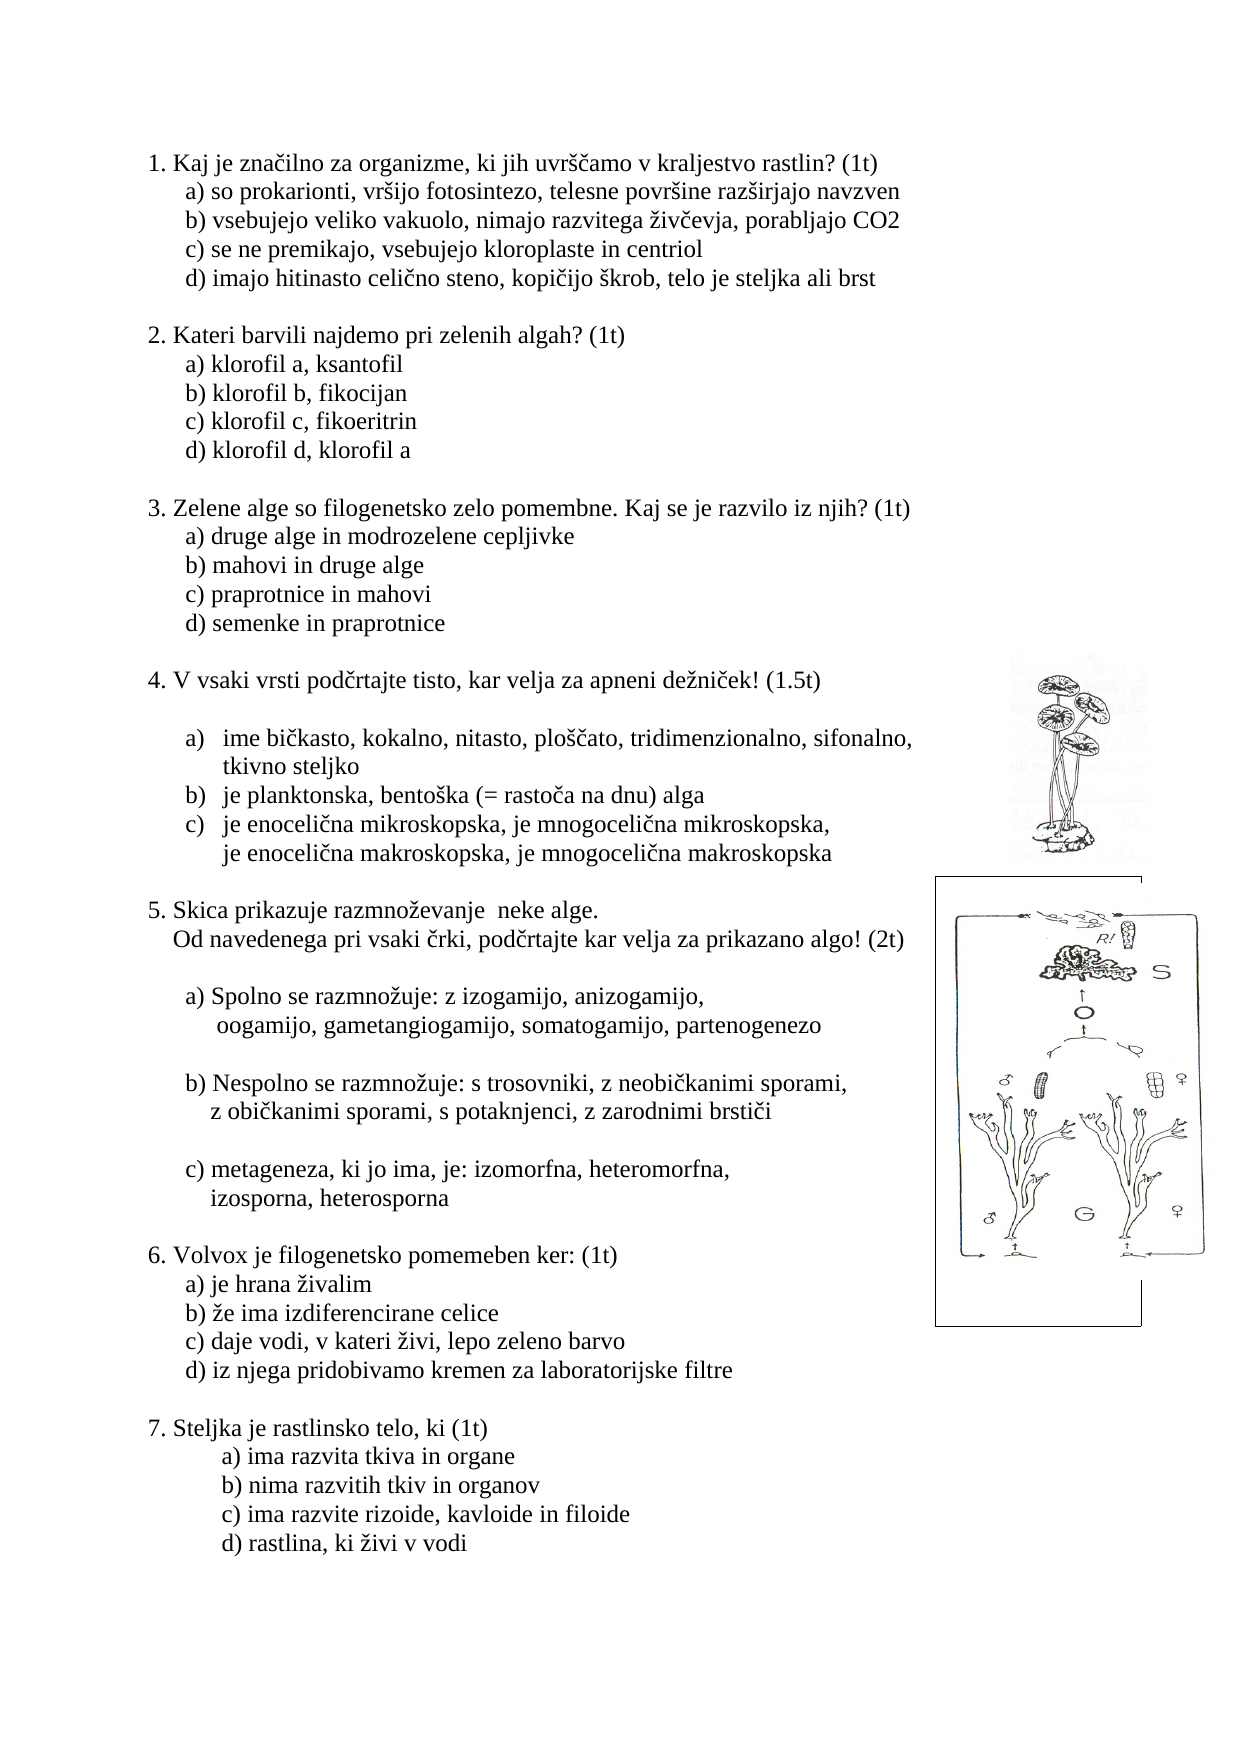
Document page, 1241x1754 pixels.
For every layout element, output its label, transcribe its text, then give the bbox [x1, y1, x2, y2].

text 1. Kaj je značilno za organizme, ki jih uvrščamo v kraljestvo rastlin? (1t) [148, 148, 1093, 176]
text a) klorofil a, ksantofil [185, 349, 1093, 378]
text c) ima razvite rizoide, kavloide in filoide [148, 1499, 1093, 1528]
text 7. Steljka je rastlinsko telo, ki (1t) [148, 1413, 1093, 1441]
text 5. Skica prikazuje razmnoževanje neke alge. [148, 895, 935, 924]
text d) rastlina, ki živi v vodi [148, 1528, 1093, 1556]
text b) klorofil b, fikocijan [185, 378, 1093, 406]
text a) Spolno se razmnožuje: z izogamijo, anizogamijo, [148, 981, 935, 1010]
picture [1010, 653, 1148, 861]
text c) praprotnice in mahovi [148, 579, 1093, 608]
text 4. V vsaki vrsti podčrtajte tisto, kar velja za apneni dežniček! (1.5t) [148, 665, 1093, 694]
text tkivno steljko [185, 751, 1093, 780]
text b) Nespolno se razmnožuje: s trosovniki, z neobičkanimi sporami, [185, 1068, 935, 1096]
text c) se ne premikajo, vsebujejo kloroplaste in centriol [185, 234, 1093, 263]
text 3. Zelene alge so filogenetsko zelo pomembne. Kaj se je razvilo iz njih? (1t) [148, 493, 1093, 521]
text Od navedenega pri vsaki črki, podčrtajte kar velja za prikazano algo! (2t) [148, 924, 935, 953]
text 6. Volvox je filogenetsko pomemeben ker: (1t) [148, 1240, 935, 1269]
text a) druge alge in modrozelene cepljivke [148, 521, 1093, 550]
text b) vsebujejo veliko vakuolo, nimajo razvitega živčevja, porabljajo CO2 [185, 205, 1093, 234]
text d) semenke in praprotnice [148, 608, 1093, 636]
list ime bičkasto, kokalno, nitasto, ploščato, tridimenzionalno, sifonalno, [185, 723, 1093, 751]
text 2. Kateri barvili najdemo pri zelenih algah? (1t) [148, 320, 1093, 349]
text d) iz njega pridobivamo kremen za laboratorijske filtre [148, 1355, 1093, 1384]
text b) že ima izdiferencirane celice [148, 1298, 935, 1326]
text c) klorofil c, fikoeritrin [185, 406, 1093, 435]
list je enocelična mikroskopska, je mnogocelična mikroskopska, [185, 809, 1093, 838]
text b) mahovi in druge alge [148, 550, 1093, 579]
text a) ima razvita tkiva in organe [148, 1441, 1093, 1470]
text a) je hrana živalim [148, 1269, 935, 1298]
text izosporna, heterosporna [185, 1183, 935, 1211]
text oogamijo, gametangiogamijo, somatogamijo, partenogenezo [148, 1010, 935, 1039]
text je enocelična makroskopska, je mnogocelična makroskopska [185, 838, 1093, 866]
text b) nima razvitih tkiv in organov [221, 1470, 1093, 1499]
text d) klorofil d, klorofil a [185, 435, 1093, 464]
text d) imajo hitinasto celično steno, kopičijo škrob, telo je steljka ali brst [185, 263, 1093, 291]
text a) so prokarionti, vršijo fotosintezo, telesne površine razširjajo navzven [185, 176, 1093, 205]
list je planktonska, bentoška (= rastoča na dnu) alga [185, 780, 1093, 809]
text c) daje vodi, v kateri živi, lepo zeleno barvo [148, 1326, 1093, 1355]
text z običkanimi sporami, s potaknjenci, z zarodnimi brstiči [185, 1096, 935, 1125]
text c) metageneza, ki jo ima, je: izomorfna, heteromorfna, [185, 1154, 935, 1183]
picture [950, 883, 1237, 1280]
